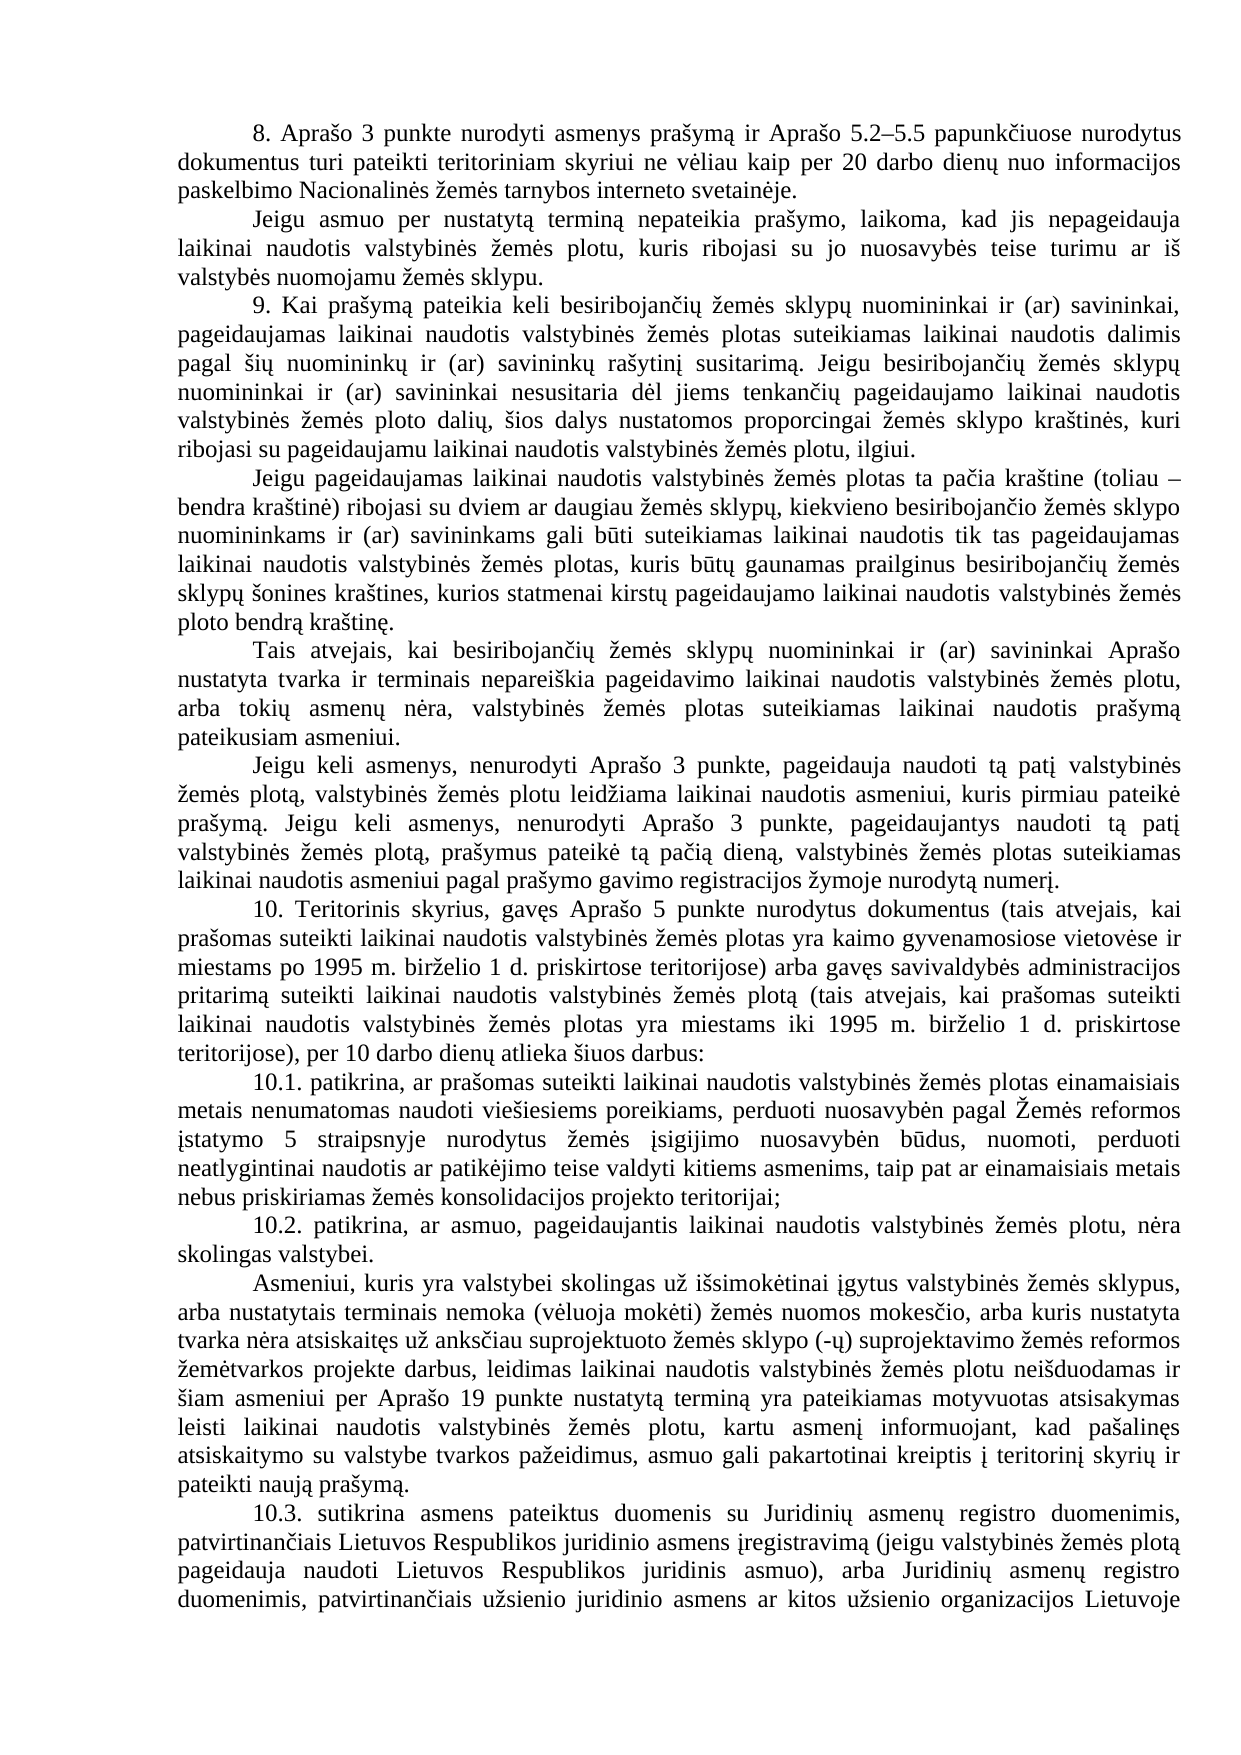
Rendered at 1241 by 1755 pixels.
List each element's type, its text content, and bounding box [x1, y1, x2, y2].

text Jeigu pageidaujamas laikinai naudotis valstybinės žemės plotas ta pačia kraštine (toliau – bendra kraštinė) ribojasi su dviem ar daugiau žemės sklypų, kiekvieno besiribojančio žemės sklypo nuomininkams ir (ar) savininkams gali būti suteikiamas laikinai naudotis tik tas pageidaujamas laikinai naudotis valstybinės žemės plotas, kuris būtų gaunamas prailginus besiribojančių žemės sklypų šonines kraštines, kurios statmenai kirstų pageidaujamo laikinai naudotis valstybinės žemės ploto bendrą kraštinę. [177, 463, 1181, 636]
text 8. Aprašo 3 punkte nurodyti asmenys prašymą ir Aprašo 5.2–5.5 papunkčiuose nurodytus dokumentus turi pateikti teritoriniam skyriui ne vėliau kaip per 20 darbo dienų nuo informacijos paskelbimo Nacionalinės žemės tarnybos interneto svetainėje. [177, 118, 1181, 204]
text 10.1. patikrina, ar prašomas suteikti laikinai naudotis valstybinės žemės plotas einamaisiais metais nenumatomas naudoti viešiesiems poreikiams, perduoti nuosavybėn pagal Žemės reformos įstatymo 5 straipsnyje nurodytus žemės įsigijimo nuosavybėn būdus, nuomoti, perduoti neatlygintinai naudotis ar patikėjimo teise valdyti kitiems asmenims, taip pat ar einamaisiais metais nebus priskiriamas žemės konsolidacijos projekto teritorijai; [177, 1067, 1181, 1211]
text Tais atvejais, kai besiribojančių žemės sklypų nuomininkai ir (ar) savininkai Aprašo nustatyta tvarka ir terminais nepareiškia pageidavimo laikinai naudotis valstybinės žemės plotu, arba tokių asmenų nėra, valstybinės žemės plotas suteikiamas laikinai naudotis prašymą pateikusiam asmeniui. [177, 636, 1181, 751]
text Jeigu keli asmenys, nenurodyti Aprašo 3 punkte, pageidauja naudoti tą patį valstybinės žemės plotą, valstybinės žemės plotu leidžiama laikinai naudotis asmeniui, kuris pirmiau pateikė prašymą. Jeigu keli asmenys, nenurodyti Aprašo 3 punkte, pageidaujantys naudoti tą patį valstybinės žemės plotą, prašymus pateikė tą pačią dieną, valstybinės žemės plotas suteikiamas laikinai naudotis asmeniui pagal prašymo gavimo registracijos žymoje nurodytą numerį. [177, 751, 1181, 894]
text 10.3. sutikrina asmens pateiktus duomenis su Juridinių asmenų registro duomenimis, patvirtinančiais Lietuvos Respublikos juridinio asmens įregistravimą (jeigu valstybinės žemės plotą pageidauja naudoti Lietuvos Respublikos juridinis asmuo), arba Juridinių asmenų registro duomenimis, patvirtinančiais užsienio juridinio asmens ar kitos užsienio organizacijos Lietuvoje [177, 1498, 1181, 1613]
text Asmeniui, kuris yra valstybei skolingas už išsimokėtinai įgytus valstybinės žemės sklypus, arba nustatytais terminais nemoka (vėluoja mokėti) žemės nuomos mokesčio, arba kuris nustatyta tvarka nėra atsiskaitęs už anksčiau suprojektuoto žemės sklypo (-ų) suprojektavimo žemės reformos žemėtvarkos projekte darbus, leidimas laikinai naudotis valstybinės žemės plotu neišduodamas ir šiam asmeniui per Aprašo 19 punkte nustatytą terminą yra pateikiamas motyvuotas atsisakymas leisti laikinai naudotis valstybinės žemės plotu, kartu asmenį informuojant, kad pašalinęs atsiskaitymo su valstybe tvarkos pažeidimus, asmuo gali pakartotinai kreiptis į teritorinį skyrių ir pateikti naują prašymą. [177, 1268, 1181, 1498]
text Jeigu asmuo per nustatytą terminą nepateikia prašymo, laikoma, kad jis nepageidauja laikinai naudotis valstybinės žemės plotu, kuris ribojasi su jo nuosavybės teise turimu ar iš valstybės nuomojamu žemės sklypu. [177, 204, 1181, 291]
text 10.2. patikrina, ar asmuo, pageidaujantis laikinai naudotis valstybinės žemės plotu, nėra skolingas valstybei. [177, 1211, 1181, 1268]
text 10. Teritorinis skyrius, gavęs Aprašo 5 punkte nurodytus dokumentus (tais atvejais, kai prašomas suteikti laikinai naudotis valstybinės žemės plotas yra kaimo gyvenamosiose vietovėse ir miestams po 1995 m. birželio 1 d. priskirtose teritorijose) arba gavęs savivaldybės administracijos pritarimą suteikti laikinai naudotis valstybinės žemės plotą (tais atvejais, kai prašomas suteikti laikinai naudotis valstybinės žemės plotas yra miestams iki 1995 m. birželio 1 d. priskirtose teritorijose), per 10 darbo dienų atlieka šiuos darbus: [177, 894, 1181, 1067]
text 9. Kai prašymą pateikia keli besiribojančių žemės sklypų nuomininkai ir (ar) savininkai, pageidaujamas laikinai naudotis valstybinės žemės plotas suteikiamas laikinai naudotis dalimis pagal šių nuomininkų ir (ar) savininkų rašytinį susitarimą. Jeigu besiribojančių žemės sklypų nuomininkai ir (ar) savininkai nesusitaria dėl jiems tenkančių pageidaujamo laikinai naudotis valstybinės žemės ploto dalių, šios dalys nustatomos proporcingai žemės sklypo kraštinės, kuri ribojasi su pageidaujamu laikinai naudotis valstybinės žemės plotu, ilgiui. [177, 291, 1181, 463]
